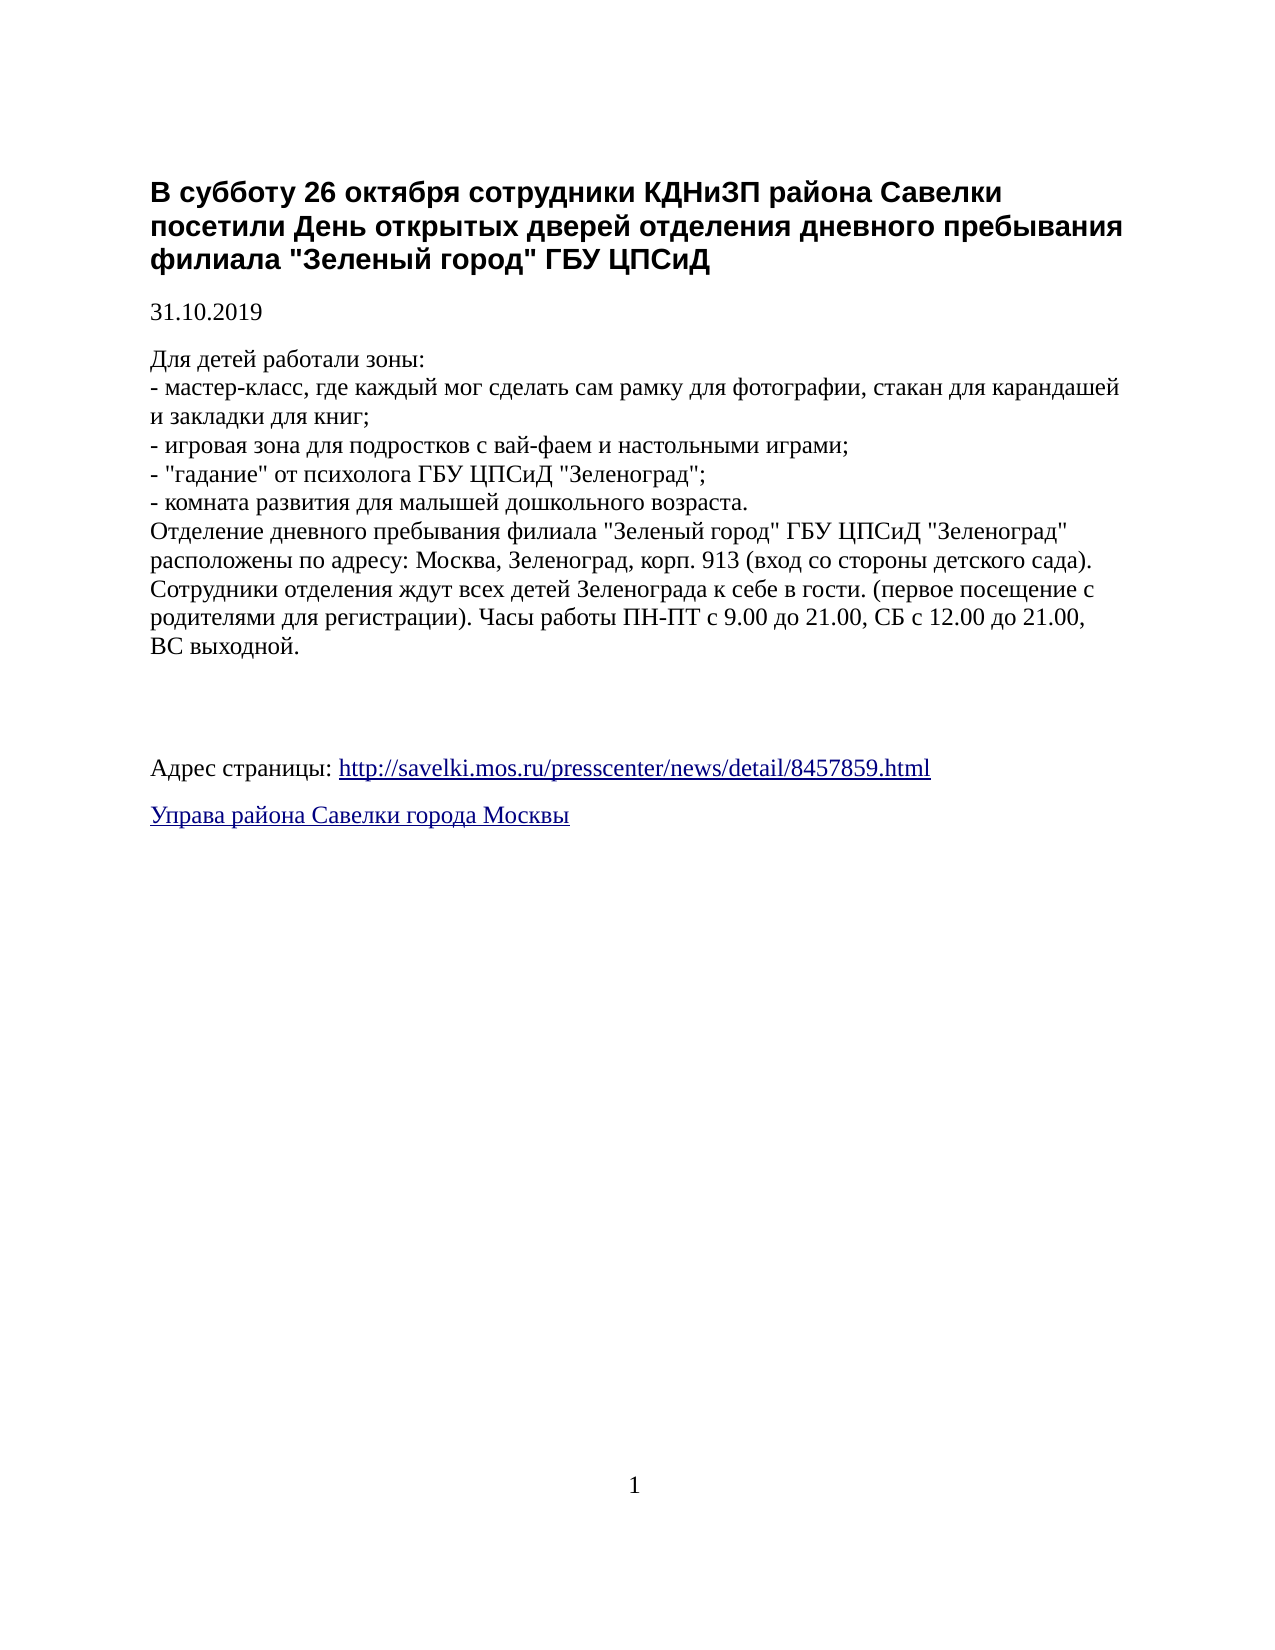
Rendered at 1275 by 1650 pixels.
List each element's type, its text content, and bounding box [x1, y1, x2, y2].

text Для детей работали зоны: - мастер-класс, где каждый мог сделать сам рамку для фотографии, стакан для карандашей и закладки для книг; - игровая зона для подростков с вай-фаем и настольными играми; - "гадание" от психолога ГБУ ЦПСиД "Зеленоград"; - комната развития для малышей дошкольного возраста. Отделение дневного пребывания филиала "Зеленый город" ГБУ ЦПСиД "Зеленоград" расположены по адресу: Москва, Зеленоград, корп. 913 (вход со стороны детского сада). Сотрудники отделения ждут всех детей Зеленограда к себе в гости. (первое посещение с родителями для регистрации). Часы работы ПН-ПТ с 9.00 до 21.00, СБ с 12.00 до 21.00, ВС выходной. [150, 344, 1125, 660]
text Управа района Савелки города Москвы [150, 800, 1125, 829]
subtitle В субботу 26 октября сотрудники КДНиЗП района Савелки посетили День открытых дверей отделения дневного пребывания филиала "Зеленый город" ГБУ ЦПСиД [150, 175, 1125, 276]
text 31.10.2019 [150, 297, 1125, 326]
text Адрес страницы: http://savelki.mos.ru/presscenter/news/detail/8457859.html [150, 753, 1125, 782]
